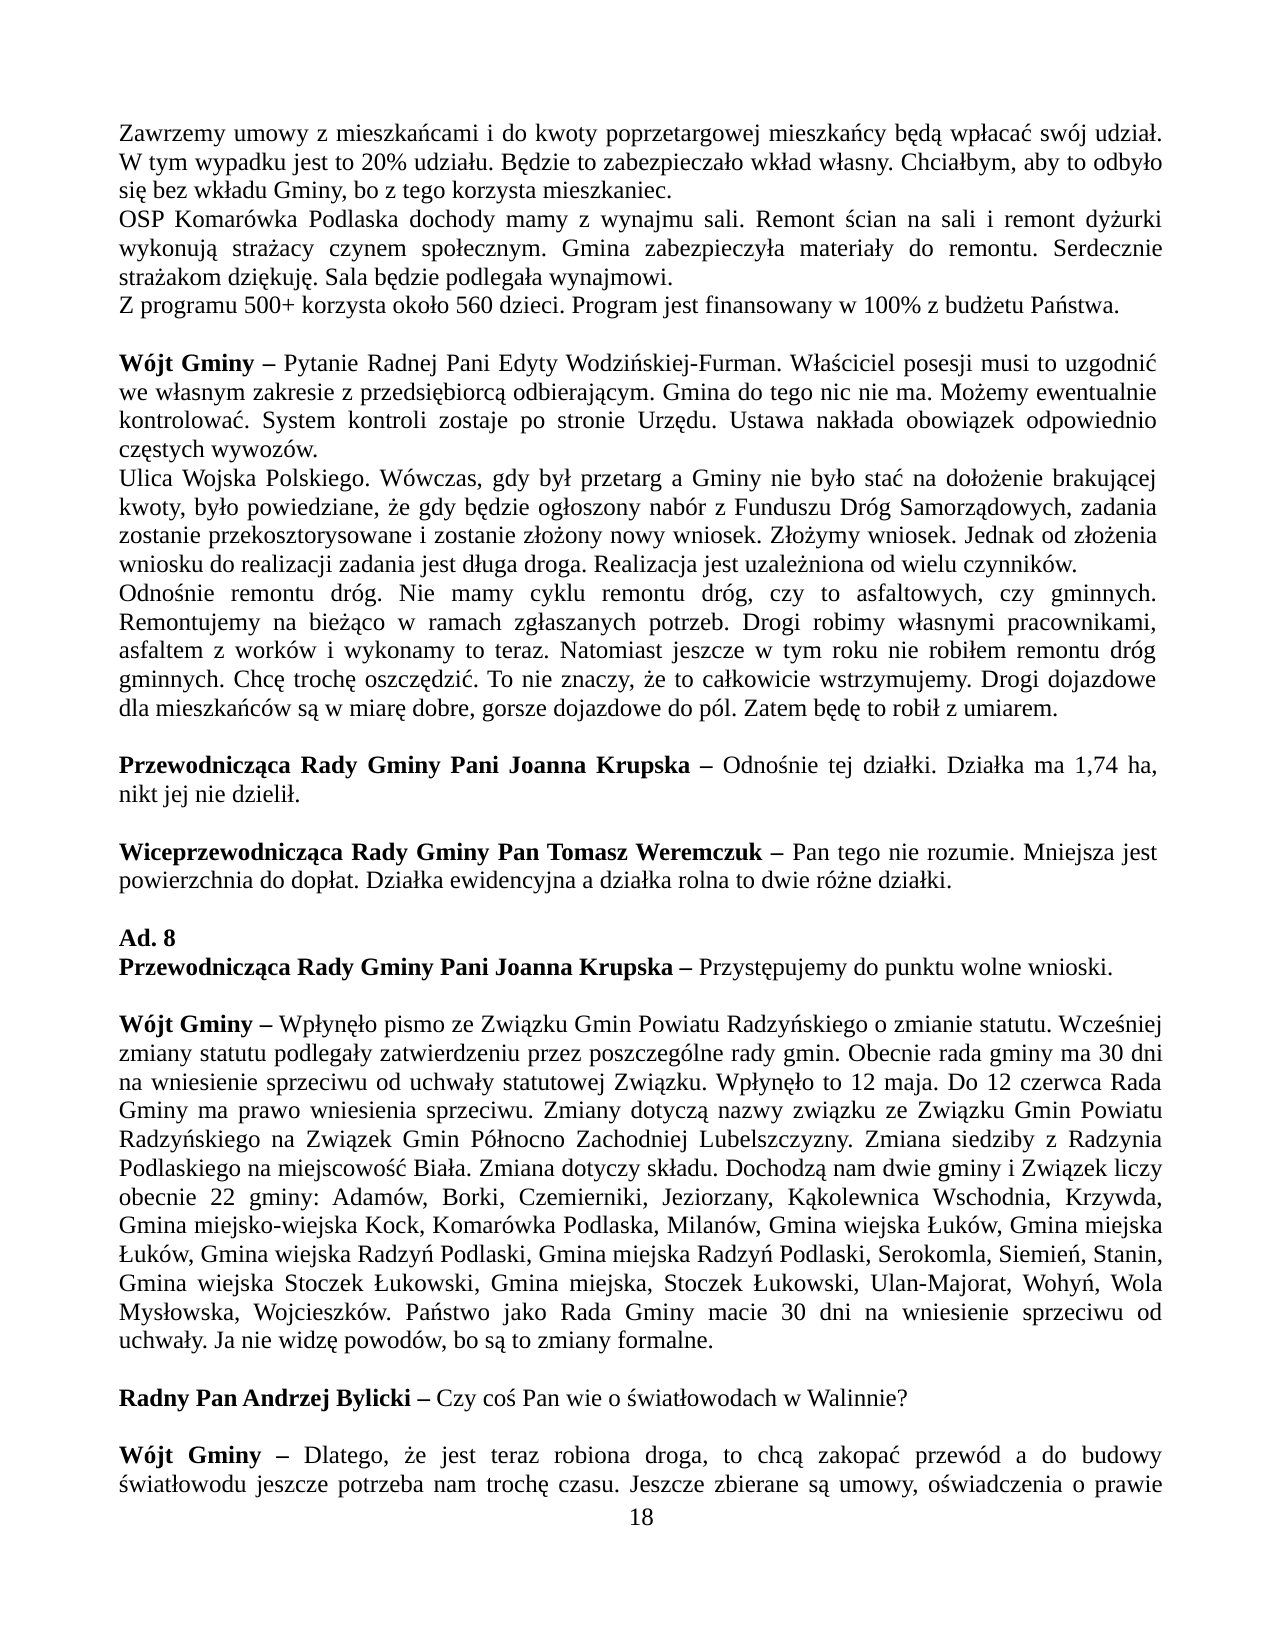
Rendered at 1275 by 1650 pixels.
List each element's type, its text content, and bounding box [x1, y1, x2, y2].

text Przewodnicząca Rady Gminy Pani Joanna Krupska – Przystępujemy do punktu wolne wnioski. [119, 952, 1158, 981]
text Radny Pan Andrzej Bylicki – Czy coś Pan wie o światłowodach w Walinnie? [119, 1383, 1158, 1412]
text Wójt Gminy – Wpłynęło pismo ze Związku Gmin Powiatu Radzyńskiego o zmianie statutu. Wcześniej zmiany statutu podlegały zatwierdzeniu przez poszczególne rady gmin. Obecnie rada gminy ma 30 dni na wniesienie sprzeciwu od uchwały statutowej Związku. Wpłynęło to 12 maja. Do 12 czerwca Rada Gminy ma prawo wniesienia sprzeciwu. Zmiany dotyczą nazwy związku ze Związku Gmin Powiatu Radzyńskiego na Związek Gmin Północno Zachodniej Lubelszczyzny. Zmiana siedziby z Radzynia Podlaskiego na miejscowość Biała. Zmiana dotyczy składu. Dochodzą nam dwie gminy i Związek liczy obecnie 22 gminy: Adamów, Borki, Czemierniki, Jeziorzany, Kąkolewnica Wschodnia, Krzywda, Gmina miejsko-wiejska Kock, Komarówka Podlaska, Milanów, Gmina wiejska Łuków, Gmina miejska Łuków, Gmina wiejska Radzyń Podlaski, Gmina miejska Radzyń Podlaski, Serokomla, Siemień, Stanin, Gmina wiejska Stoczek Łukowski, Gmina miejska, Stoczek Łukowski, Ulan-Majorat, Wohyń, Wola Mysłowska, Wojcieszków. Państwo jako Rada Gminy macie 30 dni na wniesienie sprzeciwu od uchwały. Ja nie widzę powodów, bo są to zmiany formalne. [119, 1009, 1164, 1354]
text Przewodnicząca Rady Gminy Pani Joanna Krupska – Odnośnie tej działki. Działka ma 1,74 ha, nikt jej nie dzielił. [119, 751, 1158, 808]
text Ulica Wojska Polskiego. Wówczas, gdy był przetarg a Gminy nie było stać na dołożenie brakującej kwoty, było powiedziane, że gdy będzie ogłoszony nabór z Funduszu Dróg Samorządowych, zadania zostanie przekosztorysowane i zostanie złożony nowy wniosek. Złożymy wniosek. Jednak od złożenia wniosku do realizacji zadania jest długa droga. Realizacja jest uzależniona od wielu czynników. [119, 463, 1158, 578]
text Wójt Gminy – Dlatego, że jest teraz robiona droga, to chcą zakopać przewód a do budowy światłowodu jeszcze potrzeba nam trochę czasu. Jeszcze zbierane są umowy, oświadczenia o prawie [119, 1441, 1164, 1498]
text Z programu 500+ korzysta około 560 dzieci. Program jest finansowany w 100% z budżetu Państwa. [119, 291, 1164, 319]
text Wójt Gminy – Pytanie Radnej Pani Edyty Wodzińskiej-Furman. Właściciel posesji musi to uzgodnić we własnym zakresie z przedsiębiorcą odbierającym. Gmina do tego nic nie ma. Możemy ewentualnie kontrolować. System kontroli zostaje po stronie Urzędu. Ustawa nakłada obowiązek odpowiednio częstych wywozów. [119, 348, 1158, 463]
text Zawrzemy umowy z mieszkańcami i do kwoty poprzetargowej mieszkańcy będą wpłacać swój udział. W tym wypadku jest to 20% udziału. Będzie to zabezpieczało wkład własny. Chciałbym, aby to odbyło się bez wkładu Gminy, bo z tego korzysta mieszkaniec. [119, 118, 1164, 204]
text Wiceprzewodnicząca Rady Gminy Pan Tomasz Weremczuk – Pan tego nie rozumie. Mniejsza jest powierzchnia do dopłat. Działka ewidencyjna a działka rolna to dwie różne działki. [119, 837, 1158, 894]
text Odnośnie remontu dróg. Nie mamy cyklu remontu dróg, czy to asfaltowych, czy gminnych. Remontujemy na bieżąco w ramach zgłaszanych potrzeb. Drogi robimy własnymi pracownikami, asfaltem z worków i wykonamy to teraz. Natomiast jeszcze w tym roku nie robiłem remontu dróg gminnych. Chcę trochę oszczędzić. To nie znaczy, że to całkowicie wstrzymujemy. Drogi dojazdowe dla mieszkańców są w miarę dobre, gorsze dojazdowe do pól. Zatem będę to robił z umiarem. [119, 578, 1158, 722]
text Ad. 8 [119, 923, 1158, 952]
text OSP Komarówka Podlaska dochody mamy z wynajmu sali. Remont ścian na sali i remont dyżurki wykonują strażacy czynem społecznym. Gmina zabezpieczyła materiały do remontu. Serdecznie strażakom dziękuję. Sala będzie podlegała wynajmowi. [119, 204, 1164, 291]
